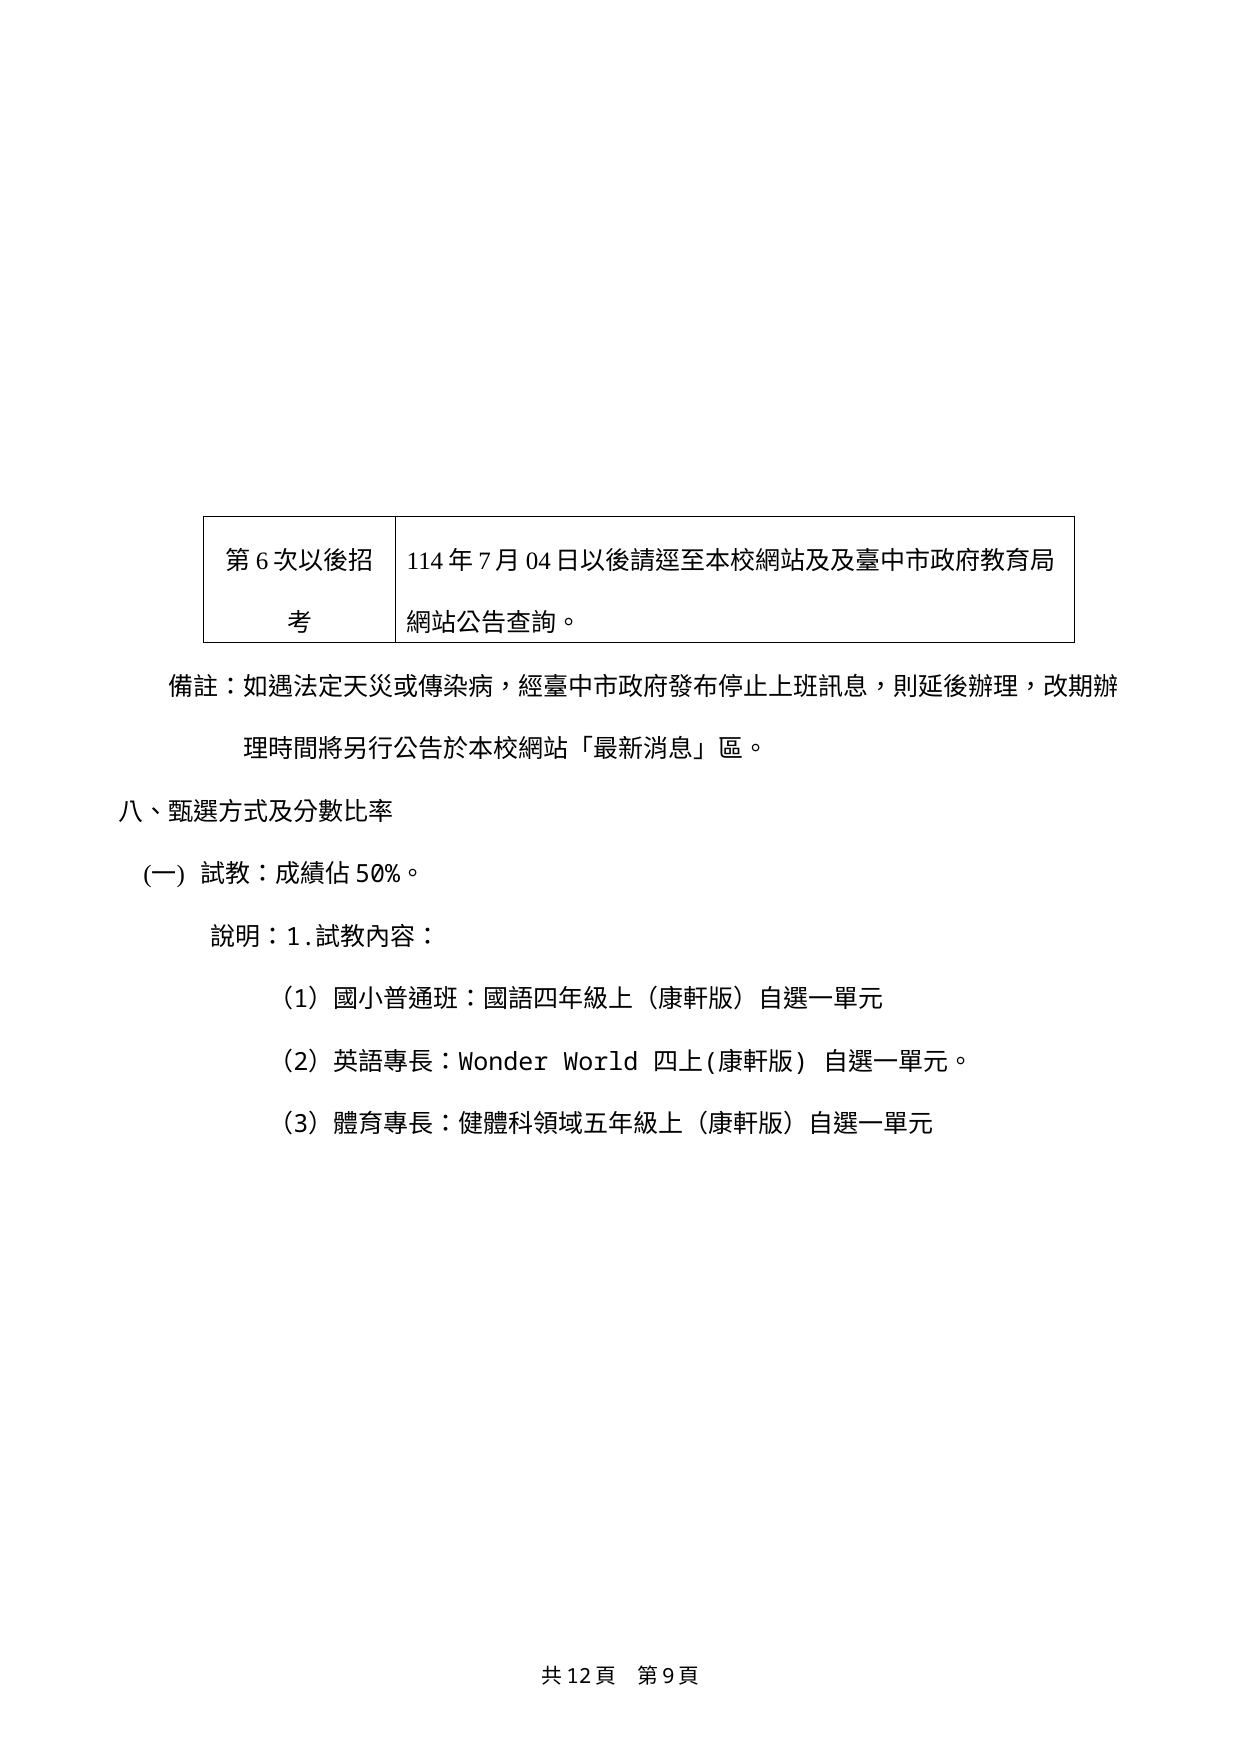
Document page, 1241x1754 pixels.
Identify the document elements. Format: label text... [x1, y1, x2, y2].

text 說明：1.試教內容： [118, 893, 1122, 955]
table_cell 第6次以後招考 [204, 517, 395, 642]
table_cell 114年7月04日以後請逕至本校網站及及臺中市政府教育局網站公告查詢。 [396, 517, 1074, 642]
text (一) 試教：成績佔50%。 [118, 830, 1122, 893]
text （1）國小普通班：國語四年級上（康軒版）自選一單元 [268, 955, 1122, 1018]
text （3）體育專長：健體科領域五年級上（康軒版）自選一單元 [268, 1080, 1122, 1143]
text 備註：如遇法定天災或傳染病，經臺中市政府發布停止上班訊息，則延後辦理，改期辦理時間將另行公告於本校網站「最新消息」區。 [168, 643, 1122, 768]
text 八、甄選方式及分數比率 [118, 768, 1122, 830]
text （2）英語專長：Wonder World 四上(康軒版) 自選一單元。 [268, 1018, 1122, 1080]
